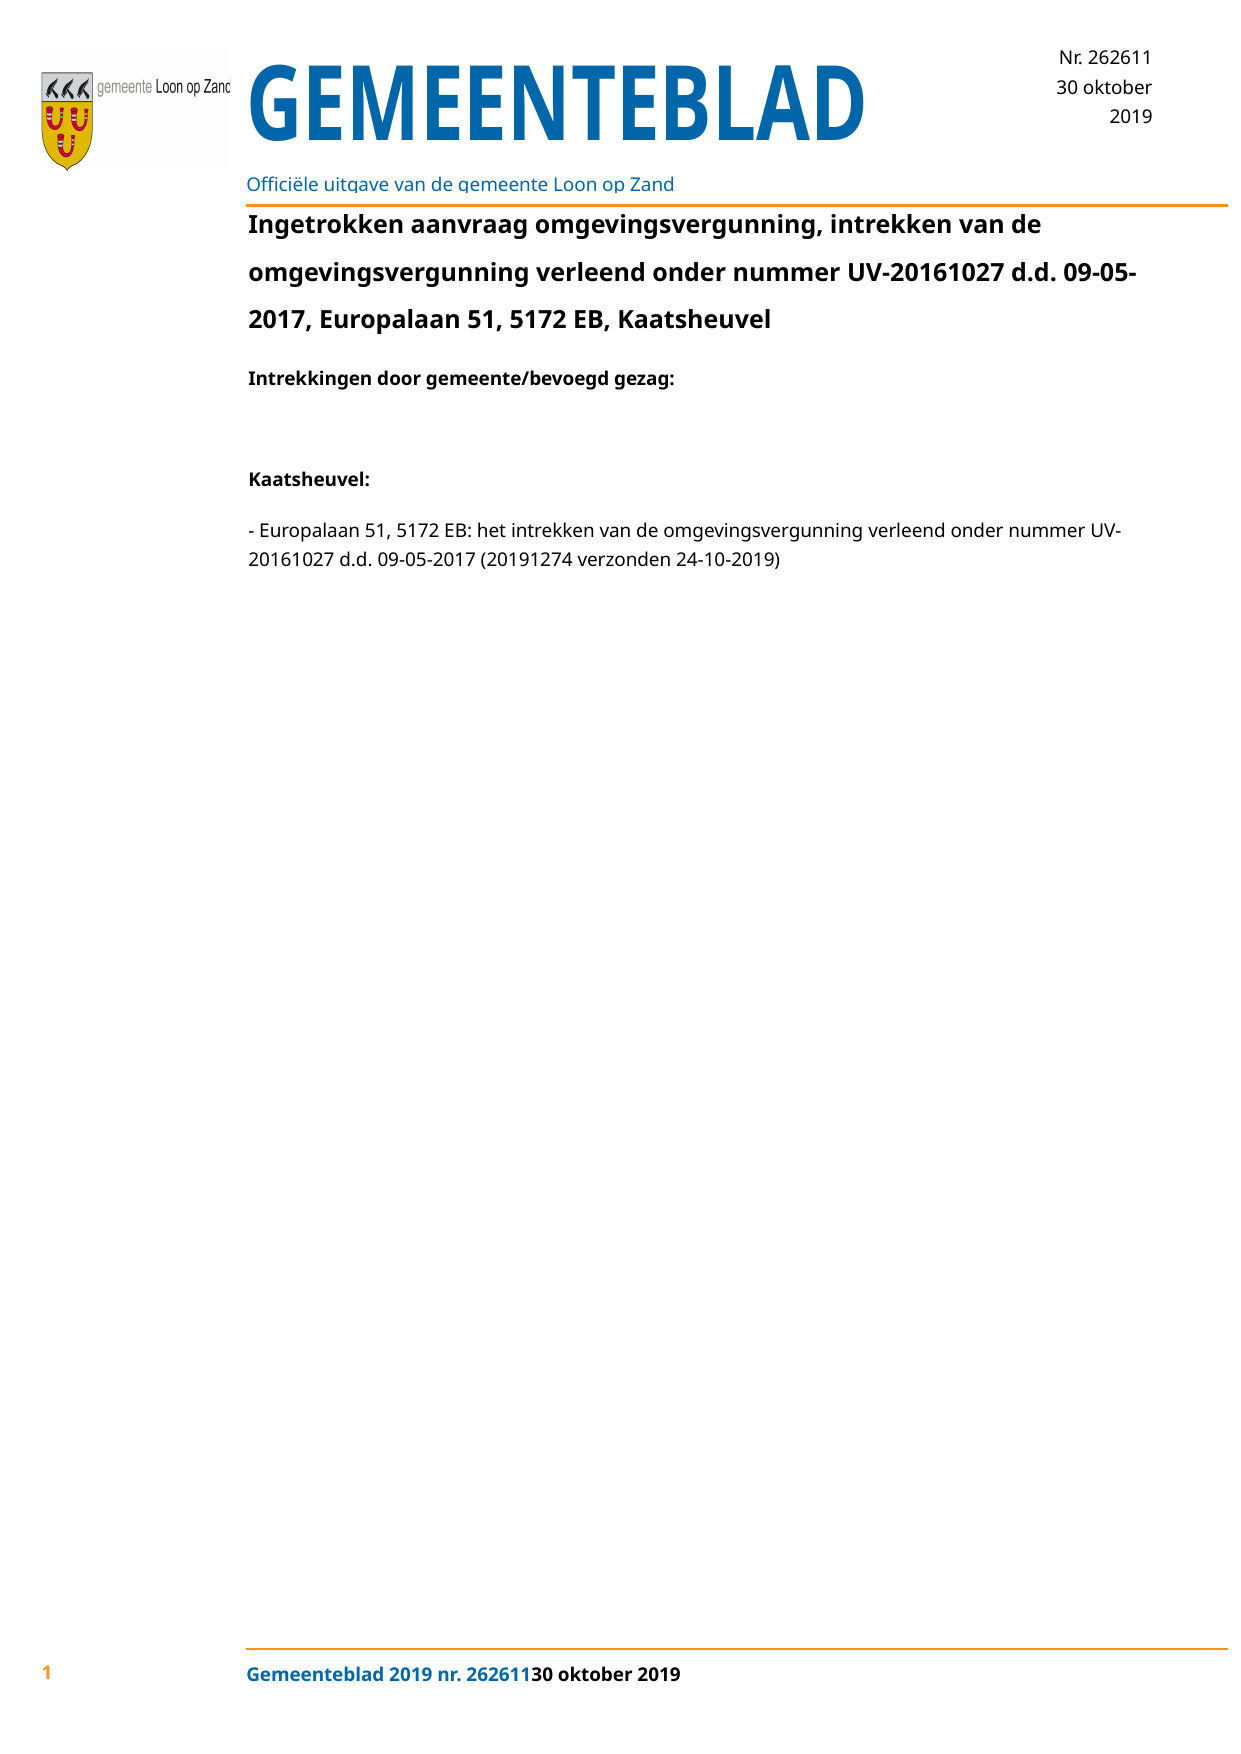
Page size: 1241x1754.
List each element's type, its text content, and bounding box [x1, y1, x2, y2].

text Ingetrokken aanvraag omgevingsvergunning, intrekken van de omgevingsvergunning verleend onder nummer UV-20161027 d.d. 09-05-2017, Europalaan 51, 5172 EB, Kaatsheuvel [248, 207, 1152, 336]
text Kaatsheuvel: [248, 466, 1152, 492]
text Intrekkingen door gemeente/bevoegd gezag: [248, 366, 1152, 391]
text - Europalaan 51, 5172 EB: het intrekken van de omgevingsvergunning verleend onder nummer UV-20161027 d.d. 09-05-2017 (20191274 verzonden 24-10-2019) [248, 517, 1152, 572]
picture [41, 47, 231, 172]
